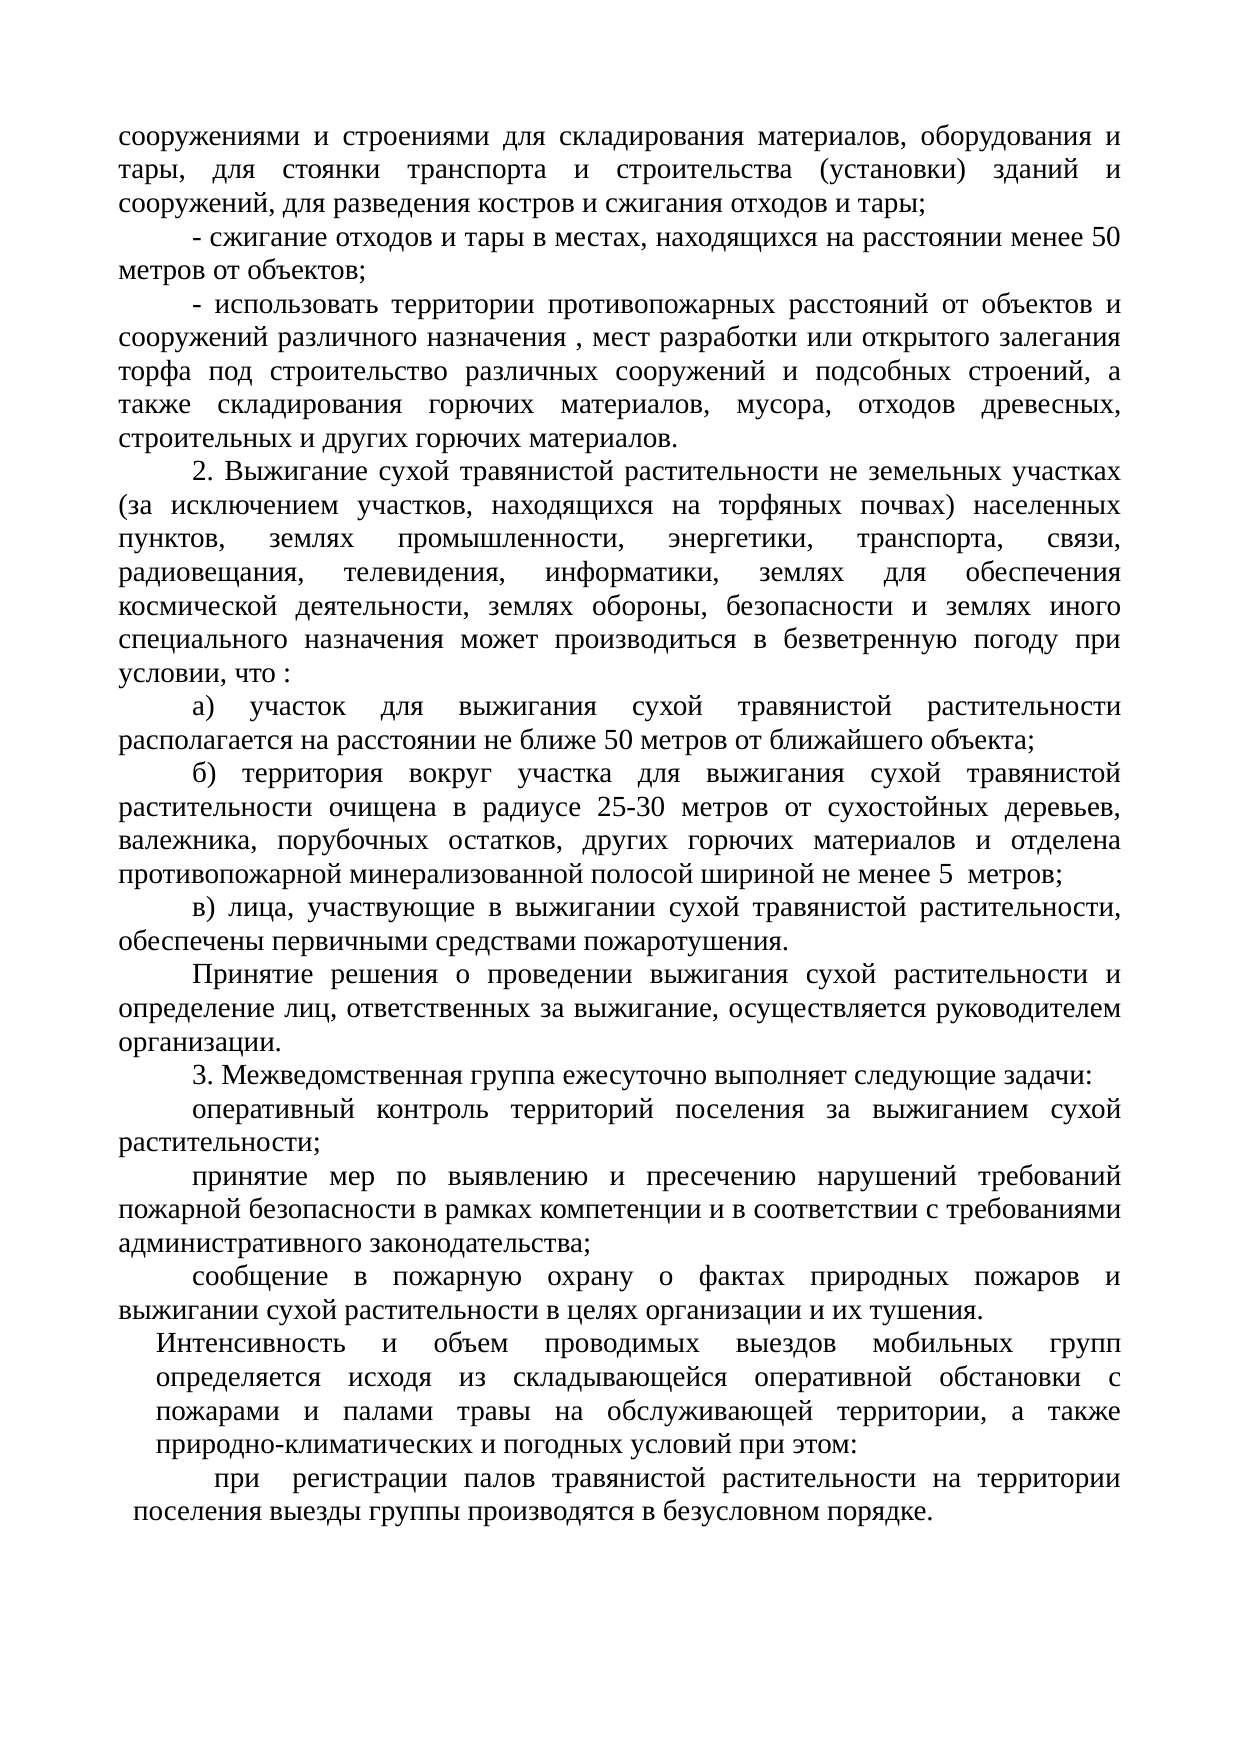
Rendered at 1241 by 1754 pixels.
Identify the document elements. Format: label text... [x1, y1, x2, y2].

text а) участок для выжигания сухой травянистой растительности располагается на расстоянии не ближе 50 метров от ближайшего объекта; [118, 688, 1122, 755]
text б) территория вокруг участка для выжигания сухой травянистой растительности очищена в радиусе 25-30 метров от сухостойных деревьев, валежника, порубочных остатков, других горючих материалов и отделена противопожарной минерализованной полосой шириной не менее 5 метров; [118, 755, 1122, 889]
text Принятие решения о проведении выжигания сухой растительности и определение лиц, ответственных за выжигание, осуществляется руководителем организации. [118, 957, 1122, 1057]
text - использовать территории противопожарных расстояний от объектов и сооружений различного назначения , мест разработки или открытого залегания торфа под строительство различных сооружений и подсобных строений, а также складирования горючих материалов, мусора, отходов древесных, строительных и других горючих материалов. [118, 286, 1122, 453]
text - сжигание отходов и тары в местах, находящихся на расстоянии менее 50 метров от объектов; [118, 219, 1122, 286]
text в) лица, участвующие в выжигании сухой травянистой растительности, обеспечены первичными средствами пожаротушения. [118, 889, 1122, 957]
text сообщение в пожарную охрану о фактах природных пожаров и выжигании сухой растительности в целях организации и их тушения. [118, 1258, 1122, 1326]
text 2. Выжигание сухой травянистой растительности не земельных участках (за исключением участков, находящихся на торфяных почвах) населенных пунктов, землях промышленности, энергетики, транспорта, связи, радиовещания, телевидения, информатики, землях для обеспечения космической деятельности, землях обороны, безопасности и землях иного специального назначения может производиться в безветренную погоду при условии, что : [118, 453, 1122, 688]
text принятие мер по выявлению и пресечению нарушений требований пожарной безопасности в рамках компетенции и в соответствии с требованиями административного законодательства; [118, 1158, 1122, 1258]
text 3. Межведомственная группа ежесуточно выполняет следующие задачи: [118, 1057, 1122, 1091]
text Интенсивность и объем проводимых выездов мобильных групп определяется исходя из складывающейся оперативной обстановки с пожарами и палами травы на обслуживающей территории, а также природно-климатических и погодных условий при этом: [156, 1326, 1122, 1460]
text сооружениями и строениями для складирования материалов, оборудования и тары, для стоянки транспорта и строительства (установки) зданий и сооружений, для разведения костров и сжигания отходов и тары; [118, 118, 1122, 219]
text оперативный контроль территорий поселения за выжиганием сухой растительности; [118, 1091, 1122, 1158]
text при регистрации палов травянистой растительности на территории поселения выезды группы производятся в безусловном порядке. [133, 1460, 1122, 1527]
